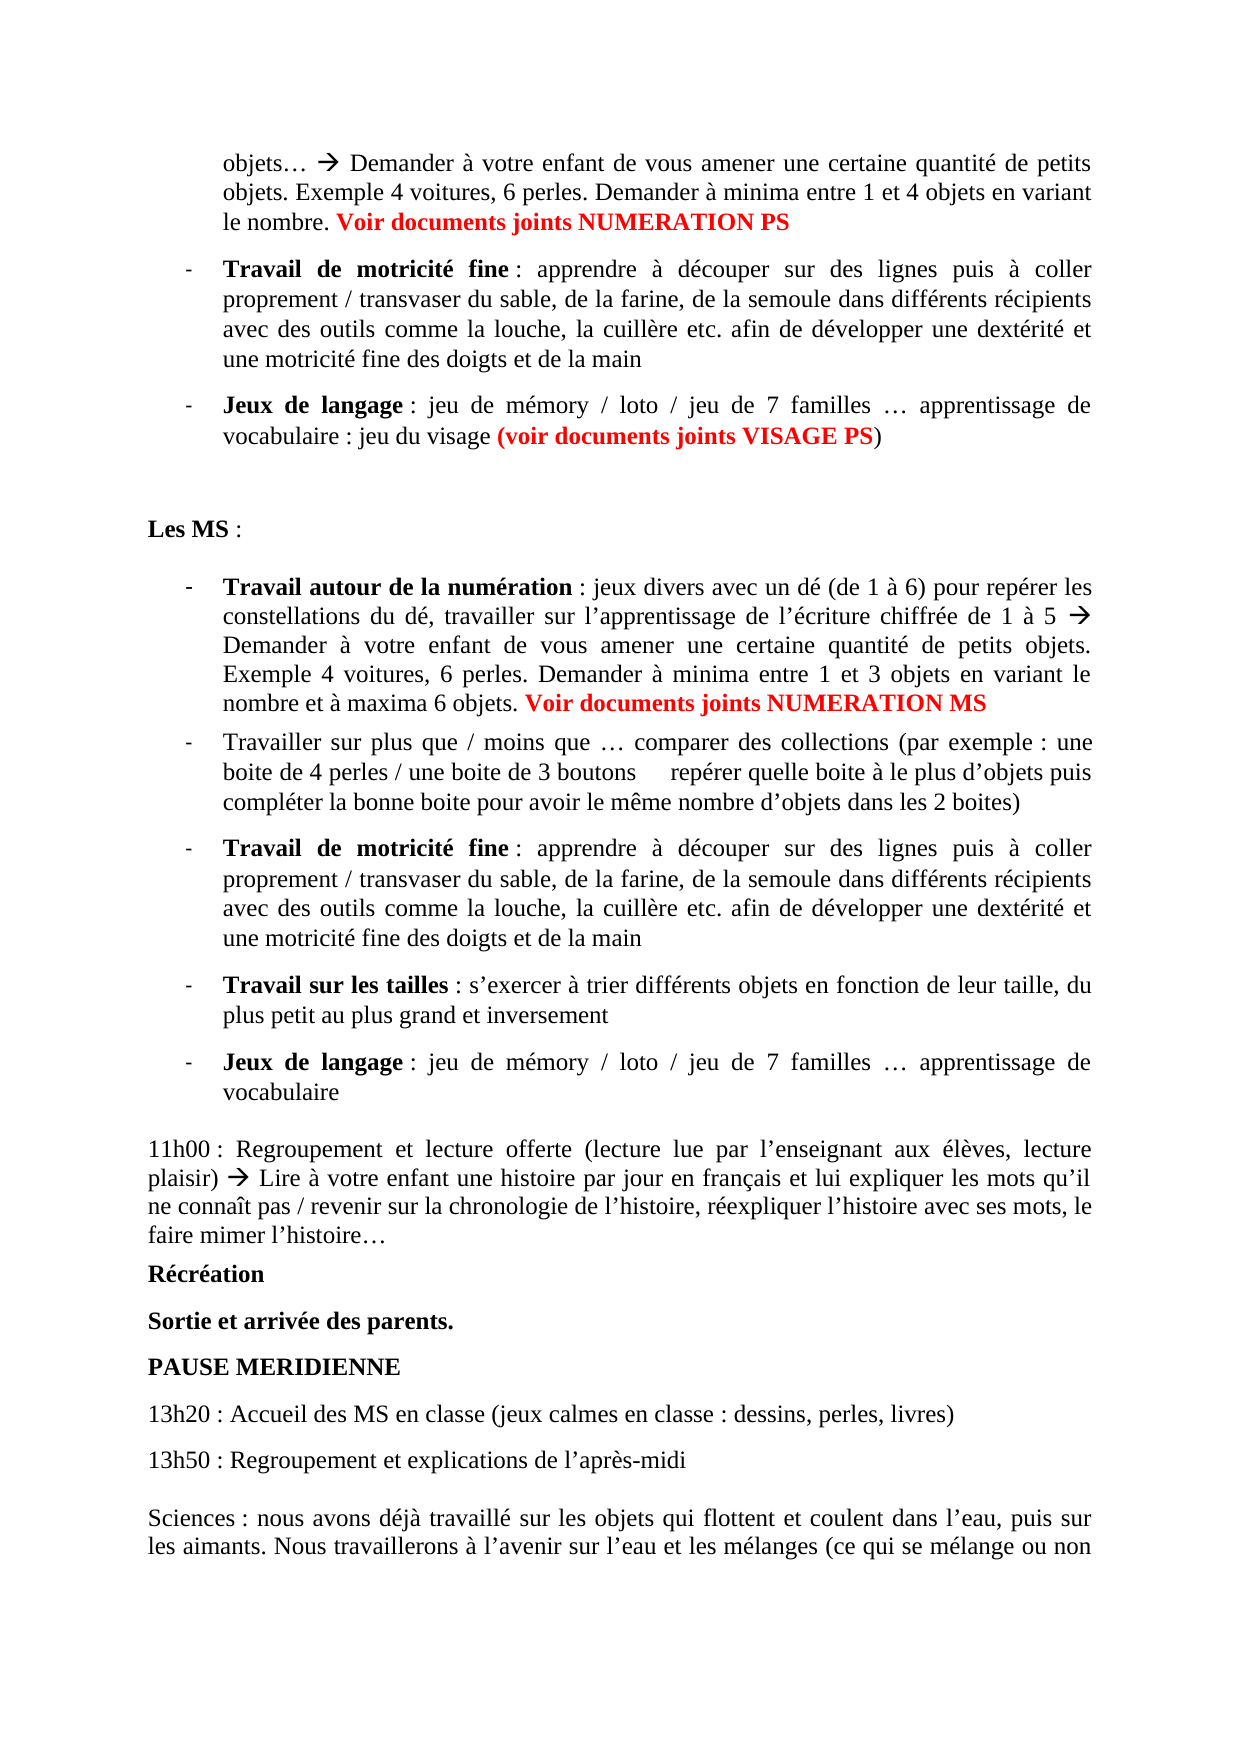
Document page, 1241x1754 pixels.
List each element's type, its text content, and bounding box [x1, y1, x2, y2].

text 13h20 : Accueil des MS en classe (jeux calmes en classe : dessins, perles, livres) [148, 1399, 1093, 1428]
list Jeux de langage : jeu de mémory / loto / jeu de 7 familles … apprentissage de vocabulaire : jeu du visage (voir documents joints VISAGE PS) [185, 391, 1093, 449]
text Sciences : nous avons déjà travaillé sur les objets qui flottent et coulent dans l’eau, puis sur les aimants. Nous travaillerons à l’avenir sur l’eau et les mélanges (ce qui se mélange ou non [148, 1503, 1093, 1560]
list Travail de motricité fine : apprendre à découper sur des lignes puis à coller proprement / transvaser du sable, de la farine, de la semoule dans différents récipients avec des outils comme la louche, la cuillère etc. afin de développer une dextérité et une motricité fine des doigts et de la main [185, 254, 1093, 373]
text Récréation [148, 1259, 1093, 1288]
list objets…  Demander à votre enfant de vous amener une certaine quantité de petits objets. Exemple 4 voitures, 6 perles. Demander à minima entre 1 et 4 objets en variant le nombre. Voir documents joints NUMERATION PS [185, 148, 1093, 236]
list Travail autour de la numération : jeux divers avec un dé (de 1 à 6) pour repérer les constellations du dé, travailler sur l’apprentissage de l’écriture chiffrée de 1 à 5  Demander à votre enfant de vous amener une certaine quantité de petits objets. Exemple 4 voitures, 6 perles. Demander à minima entre 1 et 3 objets en variant le nombre et à maxima 6 objets. Voir documents joints NUMERATION MS [185, 571, 1093, 716]
list Travail sur les tailles : s’exercer à trier différents objets en fonction de leur taille, du plus petit au plus grand et inversement [185, 970, 1093, 1029]
text PAUSE MERIDIENNE [148, 1352, 1093, 1381]
list Travail de motricité fine : apprendre à découper sur des lignes puis à coller proprement / transvaser du sable, de la farine, de la semoule dans différents récipients avec des outils comme la louche, la cuillère etc. afin de développer une dextérité et une motricité fine des doigts et de la main [185, 833, 1093, 952]
text Les MS : [148, 514, 1093, 543]
list Jeux de langage : jeu de mémory / loto / jeu de 7 familles … apprentissage de vocabulaire [185, 1047, 1093, 1106]
text 11h00 : Regroupement et lecture offerte (lecture lue par l’enseignant aux élèves, lecture plaisir)  Lire à votre enfant une histoire par jour en français et lui expliquer les mots qu’il ne connaît pas / revenir sur la chronologie de l’histoire, réexpliquer l’histoire avec ses mots, le faire mimer l’histoire… [148, 1134, 1093, 1249]
text Sortie et arrivée des parents. [148, 1306, 1093, 1335]
list Travailler sur plus que / moins que … comparer des collections (par exemple : une boite de 4 perles / une boite de 3 boutons  repérer quelle boite à le plus d’objets puis compléter la bonne boite pour avoir le même nombre d’objets dans les 2 boites) [185, 727, 1093, 816]
text 13h50 : Regroupement et explications de l’après-midi [148, 1446, 1093, 1474]
